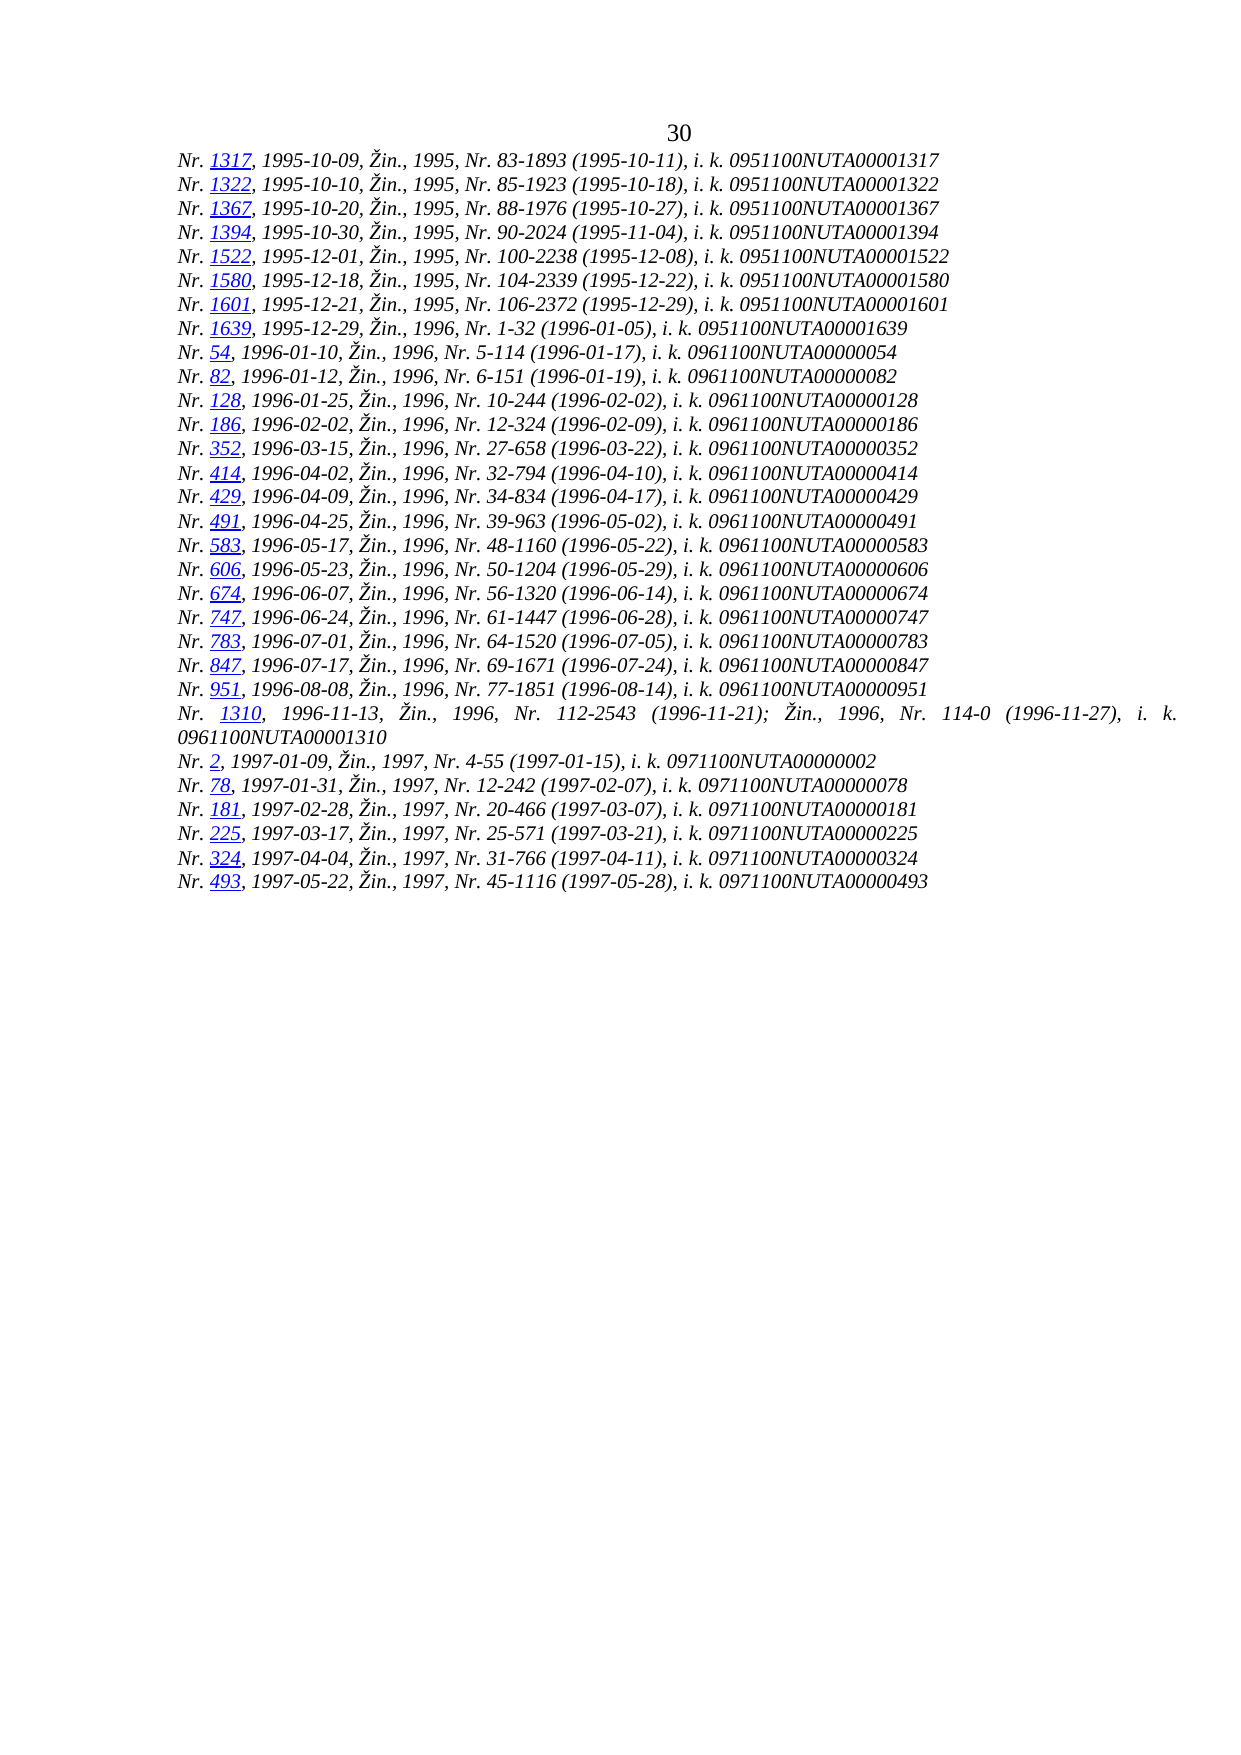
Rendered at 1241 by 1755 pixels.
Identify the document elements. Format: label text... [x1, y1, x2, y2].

text Nr. 414, 1996-04-02, Žin., 1996, Nr. 32-794 (1996-04-10), i. k. 0961100NUTA00000414 [177, 460, 1181, 484]
text Nr. 186, 1996-02-02, Žin., 1996, Nr. 12-324 (1996-02-09), i. k. 0961100NUTA00000186 [177, 412, 1181, 436]
text Nr. 847, 1996-07-17, Žin., 1996, Nr. 69-1671 (1996-07-24), i. k. 0961100NUTA00000847 [177, 653, 1181, 677]
text Nr. 78, 1997-01-31, Žin., 1997, Nr. 12-242 (1997-02-07), i. k. 0971100NUTA00000078 [177, 773, 1181, 797]
text Nr. 1601, 1995-12-21, Žin., 1995, Nr. 106-2372 (1995-12-29), i. k. 0951100NUTA00001601 [177, 292, 1181, 316]
text Nr. 82, 1996-01-12, Žin., 1996, Nr. 6-151 (1996-01-19), i. k. 0961100NUTA00000082 [177, 364, 1181, 388]
text Nr. 674, 1996-06-07, Žin., 1996, Nr. 56-1320 (1996-06-14), i. k. 0961100NUTA00000674 [177, 581, 1181, 605]
text Nr. 1367, 1995-10-20, Žin., 1995, Nr. 88-1976 (1995-10-27), i. k. 0951100NUTA00001367 [177, 196, 1181, 220]
text Nr. 491, 1996-04-25, Žin., 1996, Nr. 39-963 (1996-05-02), i. k. 0961100NUTA00000491 [177, 508, 1181, 533]
text Nr. 951, 1996-08-08, Žin., 1996, Nr. 77-1851 (1996-08-14), i. k. 0961100NUTA00000951 [177, 677, 1181, 701]
text Nr. 54, 1996-01-10, Žin., 1996, Nr. 5-114 (1996-01-17), i. k. 0961100NUTA00000054 [177, 340, 1181, 364]
text Nr. 493, 1997-05-22, Žin., 1997, Nr. 45-1116 (1997-05-28), i. k. 0971100NUTA00000493 [177, 869, 1181, 893]
text Nr. 747, 1996-06-24, Žin., 1996, Nr. 61-1447 (1996-06-28), i. k. 0961100NUTA00000747 [177, 605, 1181, 629]
text Nr. 1522, 1995-12-01, Žin., 1995, Nr. 100-2238 (1995-12-08), i. k. 0951100NUTA00001522 [177, 244, 1181, 268]
text Nr. 181, 1997-02-28, Žin., 1997, Nr. 20-466 (1997-03-07), i. k. 0971100NUTA00000181 [177, 797, 1181, 821]
text Nr. 2, 1997-01-09, Žin., 1997, Nr. 4-55 (1997-01-15), i. k. 0971100NUTA00000002 [177, 749, 1181, 773]
text Nr. 1310, 1996-11-13, Žin., 1996, Nr. 112-2543 (1996-11-21); Žin., 1996, Nr. 114-0 (1996-11-27), i. k. 0961100NUTA00001310 [177, 701, 1181, 749]
text Nr. 1580, 1995-12-18, Žin., 1995, Nr. 104-2339 (1995-12-22), i. k. 0951100NUTA00001580 [177, 268, 1181, 292]
text Nr. 606, 1996-05-23, Žin., 1996, Nr. 50-1204 (1996-05-29), i. k. 0961100NUTA00000606 [177, 557, 1181, 581]
text Nr. 128, 1996-01-25, Žin., 1996, Nr. 10-244 (1996-02-02), i. k. 0961100NUTA00000128 [177, 388, 1181, 412]
text Nr. 1639, 1995-12-29, Žin., 1996, Nr. 1-32 (1996-01-05), i. k. 0951100NUTA00001639 [177, 316, 1181, 340]
text Nr. 352, 1996-03-15, Žin., 1996, Nr. 27-658 (1996-03-22), i. k. 0961100NUTA00000352 [177, 436, 1181, 460]
text Nr. 1394, 1995-10-30, Žin., 1995, Nr. 90-2024 (1995-11-04), i. k. 0951100NUTA00001394 [177, 220, 1181, 244]
text Nr. 1317, 1995-10-09, Žin., 1995, Nr. 83-1893 (1995-10-11), i. k. 0951100NUTA00001317 [177, 148, 1181, 172]
text Nr. 583, 1996-05-17, Žin., 1996, Nr. 48-1160 (1996-05-22), i. k. 0961100NUTA00000583 [177, 533, 1181, 557]
text Nr. 429, 1996-04-09, Žin., 1996, Nr. 34-834 (1996-04-17), i. k. 0961100NUTA00000429 [177, 484, 1181, 508]
text Nr. 1322, 1995-10-10, Žin., 1995, Nr. 85-1923 (1995-10-18), i. k. 0951100NUTA00001322 [177, 172, 1181, 196]
text Nr. 225, 1997-03-17, Žin., 1997, Nr. 25-571 (1997-03-21), i. k. 0971100NUTA00000225 [177, 821, 1181, 845]
text Nr. 324, 1997-04-04, Žin., 1997, Nr. 31-766 (1997-04-11), i. k. 0971100NUTA00000324 [177, 845, 1181, 869]
text Nr. 783, 1996-07-01, Žin., 1996, Nr. 64-1520 (1996-07-05), i. k. 0961100NUTA00000783 [177, 629, 1181, 653]
